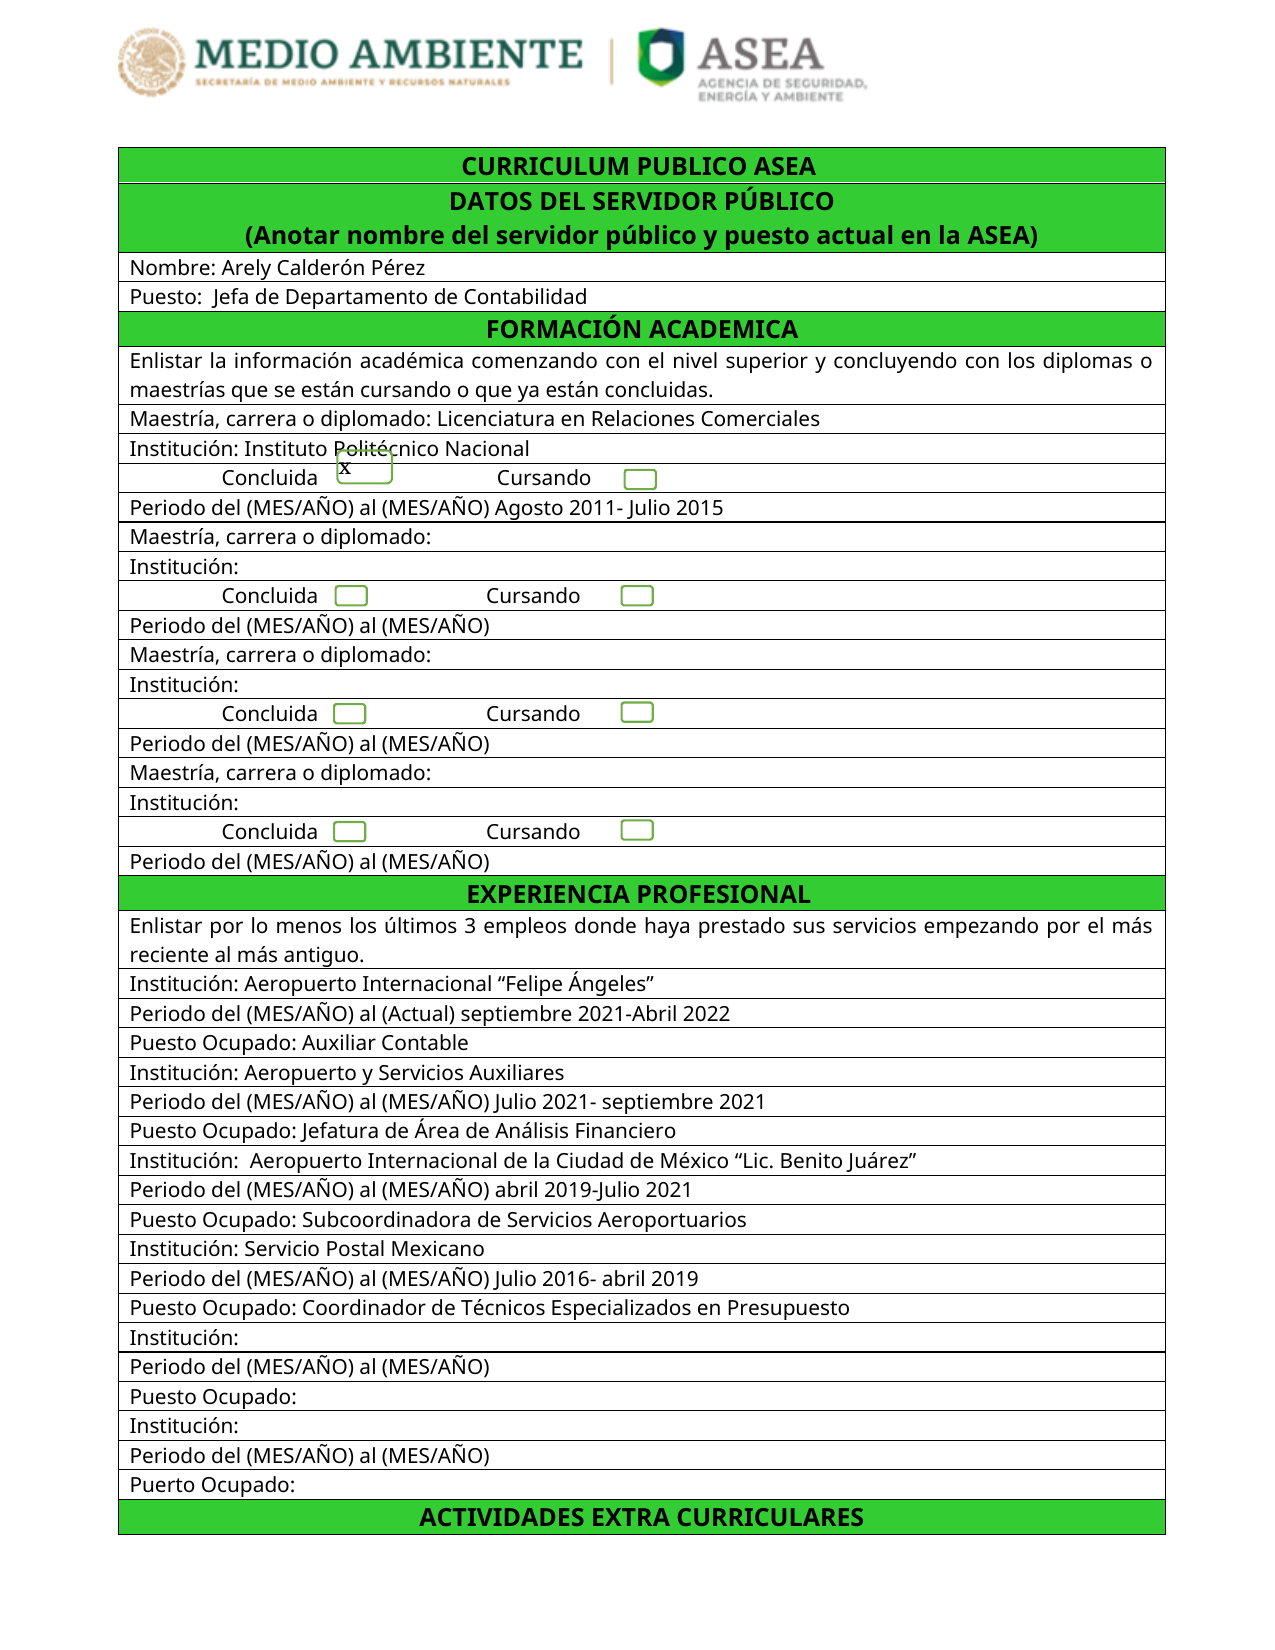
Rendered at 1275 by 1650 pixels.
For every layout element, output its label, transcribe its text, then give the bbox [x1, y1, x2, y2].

table_cell Institución: Aeropuerto Internacional de la Ciudad de México “Lic. Benito Juárez” [119, 1146, 1165, 1174]
table_cell Periodo del (MES/AÑO) al (MES/AÑO) [119, 611, 1165, 639]
table_cell Puerto Ocupado: [119, 1470, 1165, 1499]
table_cell Institución: [119, 788, 1165, 816]
table_cell Periodo del (MES/AÑO) al (MES/AÑO) [119, 1353, 1165, 1381]
table_cell DATOS DEL SERVIDOR PÚBLICO (Anotar nombre del servidor público y puesto actual en la ASEA) [119, 184, 1165, 252]
table_cell Puesto Ocupado: Coordinador de Técnicos Especializados en Presupuesto [119, 1294, 1165, 1322]
table_cell Institución: [119, 552, 1165, 580]
table_cell Maestría, carrera o diplomado: [119, 640, 1165, 669]
table_cell Concluida Cursando [119, 817, 1165, 846]
table_cell Periodo del (MES/AÑO) al (MES/AÑO) [119, 1441, 1165, 1469]
table_cell Institución: [119, 670, 1165, 698]
table_cell Periodo del (MES/AÑO) al (MES/AÑO) Julio 2016- abril 2019 [119, 1264, 1165, 1292]
table_cell FORMACIÓN ACADEMICA [119, 312, 1165, 346]
table_cell Enlistar la información académica comenzando con el nivel superior y concluyendo con los diplomas o maestrías que se están cursando o que ya están concluidas. [119, 347, 1165, 403]
table_cell Concluida Cursando [119, 464, 1165, 492]
table_cell Institución: Aeropuerto y Servicios Auxiliares [119, 1058, 1165, 1086]
table_cell Puesto Ocupado: Auxiliar Contable [119, 1028, 1165, 1057]
table_cell Maestría, carrera o diplomado: [119, 523, 1165, 551]
table_cell Puesto Ocupado: Jefatura de Área de Análisis Financiero [119, 1117, 1165, 1145]
table_cell Enlistar por lo menos los últimos 3 empleos donde haya prestado sus servicios empezando por el más reciente al más antiguo. [119, 911, 1165, 968]
table_cell Concluida Cursando [119, 581, 1165, 610]
table_cell Periodo del (MES/AÑO) al (MES/AÑO) [119, 847, 1165, 875]
table_cell Puesto Ocupado: Subcoordinadora de Servicios Aeroportuarios [119, 1205, 1165, 1233]
table_cell ACTIVIDADES EXTRA CURRICULARES [119, 1500, 1165, 1534]
table_header CURRICULUM PUBLICO ASEA [119, 148, 1165, 182]
table_cell Puesto: Jefa de Departamento de Contabilidad [119, 282, 1165, 311]
table_cell Institución: Instituto Politécnico Nacional [119, 434, 1165, 462]
table_cell Institución: Aeropuerto Internacional “Felipe Ángeles” [119, 969, 1165, 998]
table_cell Maestría, carrera o diplomado: [119, 758, 1165, 787]
table_cell Concluida Cursando [119, 699, 1165, 728]
table_cell EXPERIENCIA PROFESIONAL [119, 876, 1165, 910]
table_cell Periodo del (MES/AÑO) al (MES/AÑO) [119, 729, 1165, 757]
table_cell Periodo del (MES/AÑO) al (Actual) septiembre 2021-Abril 2022 [119, 999, 1165, 1027]
table_cell Institución: [119, 1411, 1165, 1440]
table_cell Puesto Ocupado: [119, 1382, 1165, 1410]
table_cell Periodo del (MES/AÑO) al (MES/AÑO) Agosto 2011- Julio 2015 [119, 493, 1165, 521]
table_cell Maestría, carrera o diplomado: Licenciatura en Relaciones Comerciales [119, 405, 1165, 433]
table_cell Institución: [119, 1323, 1165, 1351]
table_cell Institución: Servicio Postal Mexicano [119, 1235, 1165, 1263]
table_cell Periodo del (MES/AÑO) al (MES/AÑO) Julio 2021- septiembre 2021 [119, 1087, 1165, 1116]
table_cell Nombre: Arely Calderón Pérez [119, 253, 1165, 281]
table_cell Periodo del (MES/AÑO) al (MES/AÑO) abril 2019-Julio 2021 [119, 1176, 1165, 1204]
